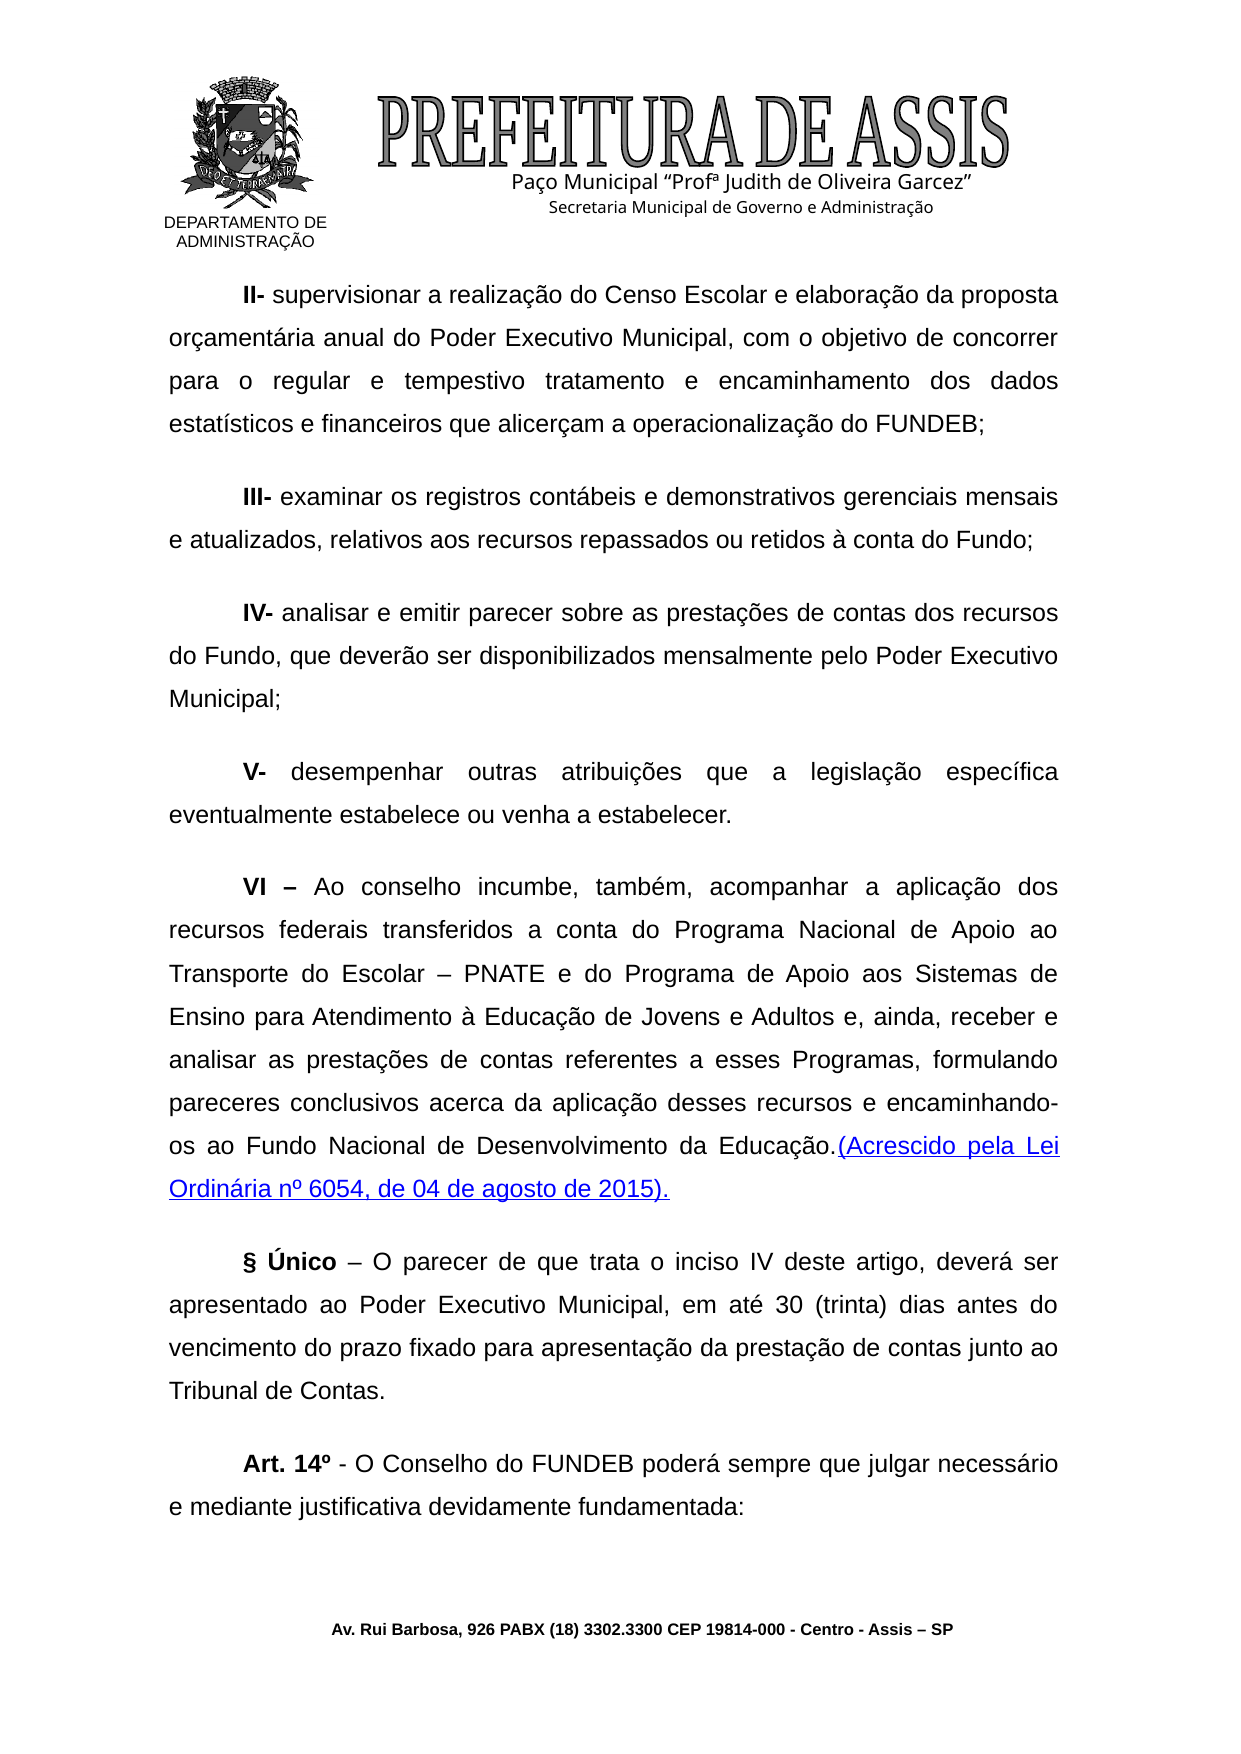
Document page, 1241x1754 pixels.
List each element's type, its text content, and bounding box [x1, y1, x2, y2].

text II- supervisionar a realização do Censo Escolar e elaboração da proposta orçamentária anual do Poder Executivo Municipal, com o objetivo de concorrer para o regular e tempestivo tratamento e encaminhamento dos dados estatísticos e financeiros que alicerçam a operacionalização do FUNDEB; [169, 280, 1059, 438]
text V- desempenhar outras atribuições que a legislação específica eventualmente estabelece ou venha a estabelecer. [169, 757, 1059, 828]
text III- examinar os registros contábeis e demonstrativos gerenciais mensais e atualizados, relativos aos recursos repassados ou retidos à conta do Fundo; [169, 482, 1059, 554]
text Art. 14º - O Conselho do FUNDEB poderá sempre que julgar necessário e mediante justificativa devidamente fundamentada: [169, 1449, 1059, 1521]
text § Único – O parecer de que trata o inciso IV deste artigo, deverá ser apresentado ao Poder Executivo Municipal, em até 30 (trinta) dias antes do vencimento do prazo fixado para apresentação da prestação de contas junto ao Tribunal de Contas. [169, 1247, 1059, 1405]
text VI – Ao conselho incumbe, também, acompanhar a aplicação dos recursos federais transferidos a conta do Programa Nacional de Apoio ao Transporte do Escolar – PNATE e do Programa de Apoio aos Sistemas de Ensino para Atendimento à Educação de Jovens e Adultos e, ainda, receber e analisar as prestações de contas referentes a esses Programas, formulando pareceres conclusivos acerca da aplicação desses recursos e encaminhando-os ao Fundo Nacional de Desenvolvimento da Educação.(Acrescido pela Lei Ordinária nº 6054, de 04 de agosto de 2015). [169, 872, 1059, 1203]
text IV- analisar e emitir parecer sobre as prestações de contas dos recursos do Fundo, que deverão ser disponibilizados mensalmente pelo Poder Executivo Municipal; [169, 598, 1059, 713]
